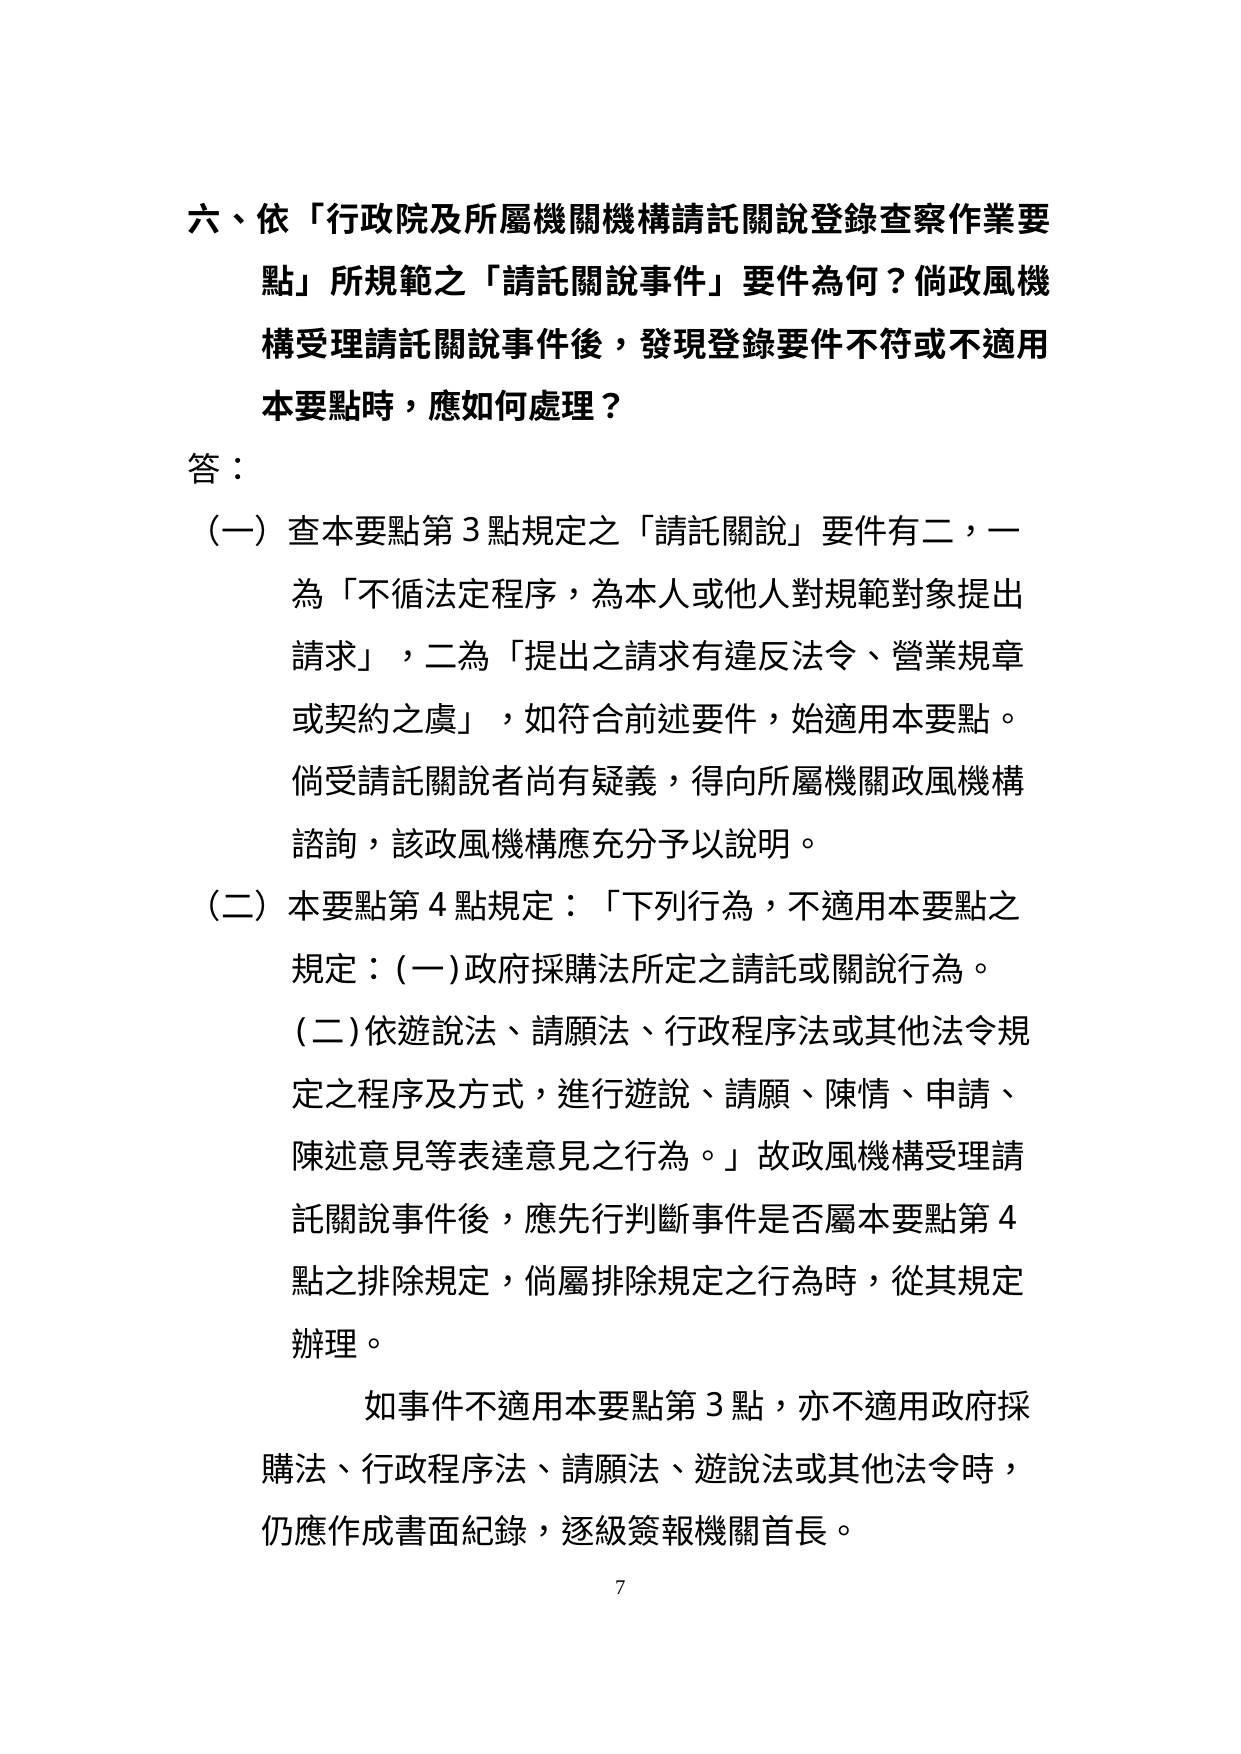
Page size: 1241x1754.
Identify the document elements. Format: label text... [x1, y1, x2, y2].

text 六、依「行政院及所屬機關機構請託關說登錄查察作業要點」所規範之「請託關說事件」要件為何？倘政風機構受理請託關說事件後，發現登錄要件不符或不適用本要點時，應如何處理？ [187, 175, 1053, 425]
text 答： [187, 425, 1053, 487]
text （二）本要點第4點規定：「下列行為，不適用本要點之規定：(一)政府採購法所定之請託或關說行為。(二)依遊說法、請願法、行政程序法或其他法令規定之程序及方式，進行遊說、請願、陳情、申請、陳述意見等表達意見之行為。」故政風機構受理請託關說事件後，應先行判斷事件是否屬本要點第4點之排除規定，倘屬排除規定之行為時，從其規定辦理。 [187, 862, 1053, 1362]
text （一）查本要點第3點規定之「請託關說」要件有二，一為「不循法定程序，為本人或他人對規範對象提出請求」，二為「提出之請求有違反法令、營業規章或契約之虞」，如符合前述要件，始適用本要點。倘受請託關說者尚有疑義，得向所屬機關政風機構諮詢，該政風機構應充分予以說明。 [187, 487, 1053, 862]
text 如事件不適用本要點第3點，亦不適用政府採購法、行政程序法、請願法、遊說法或其他法令時，仍應作成書面紀錄，逐級簽報機關首長。 [261, 1362, 1053, 1550]
